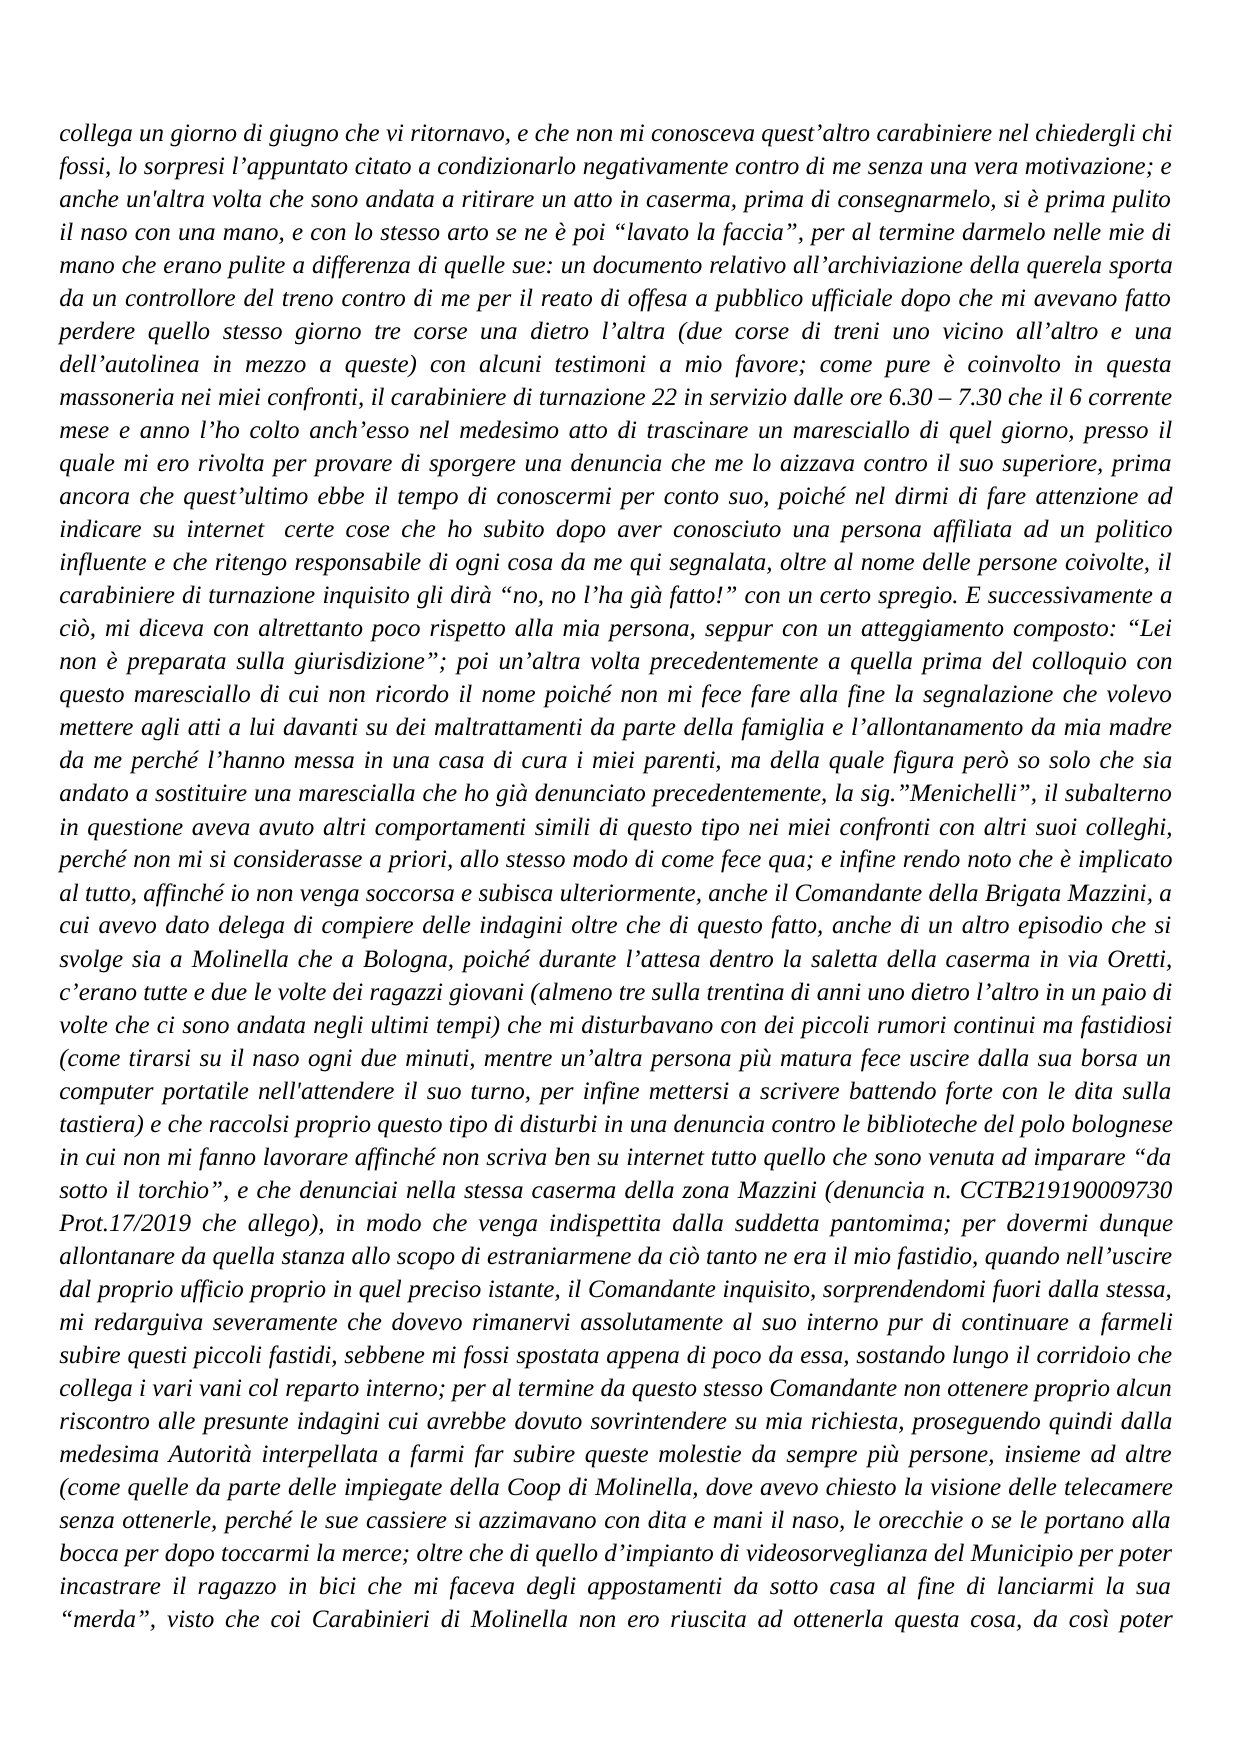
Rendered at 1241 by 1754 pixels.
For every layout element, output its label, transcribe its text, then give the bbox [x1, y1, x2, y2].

text collega un giorno di giugno che vi ritornavo, e che non mi conosceva quest’altro carabiniere nel chiedergli chi fossi, lo sorpresi l’appuntato citato a condizionarlo negativamente contro di me senza una vera motivazione; e anche un'altra volta che sono andata a ritirare un atto in caserma, prima di consegnarmelo, si è prima pulito il naso con una mano, e con lo stesso arto se ne è poi “lavato la faccia”, per al termine darmelo nelle mie di mano che erano pulite a differenza di quelle sue: un documento relativo all’archiviazione della querela sporta da un controllore del treno contro di me per il reato di offesa a pubblico ufficiale dopo che mi avevano fatto perdere quello stesso giorno tre corse una dietro l’altra (due corse di treni uno vicino all’altro e una dell’autolinea in mezzo a queste) con alcuni testimoni a mio favore; come pure è coinvolto in questa massoneria nei miei confronti, il carabiniere di turnazione 22 in servizio dalle ore 6.30 – 7.30 che il 6 corrente mese e anno l’ho colto anch’esso nel medesimo atto di trascinare un maresciallo di quel giorno, presso il quale mi ero rivolta per provare di sporgere una denuncia che me lo aizzava contro il suo superiore, prima ancora che quest’ultimo ebbe il tempo di conoscermi per conto suo, poiché nel dirmi di fare attenzione ad indicare su internet certe cose che ho subito dopo aver conosciuto una persona affiliata ad un politico influente e che ritengo responsabile di ogni cosa da me qui segnalata, oltre al nome delle persone coivolte, il carabiniere di turnazione inquisito gli dirà “no, no l’ha già fatto!” con un certo spregio. E successivamente a ciò, mi diceva con altrettanto poco rispetto alla mia persona, seppur con un atteggiamento composto: “Lei non è preparata sulla giurisdizione”; poi un’altra volta precedentemente a quella prima del colloquio con questo maresciallo di cui non ricordo il nome poiché non mi fece fare alla fine la segnalazione che volevo mettere agli atti a lui davanti su dei maltrattamenti da parte della famiglia e l’allontanamento da mia madre da me perché l’hanno messa in una casa di cura i miei parenti, ma della quale figura però so solo che sia andato a sostituire una marescialla che ho già denunciato precedentemente, la sig.”Menichelli”, il subalterno in questione aveva avuto altri comportamenti simili di questo tipo nei miei confronti con altri suoi colleghi, perché non mi si considerasse a priori, allo stesso modo di come fece qua; e infine rendo noto che è implicato al tutto, affinché io non venga soccorsa e subisca ulteriormente, anche il Comandante della Brigata Mazzini, a cui avevo dato delega di compiere delle indagini oltre che di questo fatto, anche di un altro episodio che si svolge sia a Molinella che a Bologna, poiché durante l’attesa dentro la saletta della caserma in via Oretti, c’erano tutte e due le volte dei ragazzi giovani (almeno tre sulla trentina di anni uno dietro l’altro in un paio di volte che ci sono andata negli ultimi tempi) che mi disturbavano con dei piccoli rumori continui ma fastidiosi (come tirarsi su il naso ogni due minuti, mentre un’altra persona più matura fece uscire dalla sua borsa un computer portatile nell'attendere il suo turno, per infine mettersi a scrivere battendo forte con le dita sulla tastiera) e che raccolsi proprio questo tipo di disturbi in una denuncia contro le biblioteche del polo bolognese in cui non mi fanno lavorare affinché non scriva ben su internet tutto quello che sono venuta ad imparare “da sotto il torchio”, e che denunciai nella stessa caserma della zona Mazzini (denuncia n. CCTB219190009730 Prot.17/2019 che allego), in modo che venga indispettita dalla suddetta pantomima; per dovermi dunque allontanare da quella stanza allo scopo di estraniarmene da ciò tanto ne era il mio fastidio, quando nell’uscire dal proprio ufficio proprio in quel preciso istante, il Comandante inquisito, sorprendendomi fuori dalla stessa, mi redarguiva severamente che dovevo rimanervi assolutamente al suo interno pur di continuare a farmeli subire questi piccoli fastidi, sebbene mi fossi spostata appena di poco da essa, sostando lungo il corridoio che collega i vari vani col reparto interno; per al termine da questo stesso Comandante non ottenere proprio alcun riscontro alle presunte indagini cui avrebbe dovuto sovrintendere su mia richiesta, proseguendo quindi dalla medesima Autorità interpellata a farmi far subire queste molestie da sempre più persone, insieme ad altre (come quelle da parte delle impiegate della Coop di Molinella, dove avevo chiesto la visione delle telecamere senza ottenerle, perché le sue cassiere si azzimavano con dita e mani il naso, le orecchie o se le portano alla bocca per dopo toccarmi la merce; oltre che di quello d’impianto di videosorveglianza del Municipio per poter incastrare il ragazzo in bici che mi faceva degli appostamenti da sotto casa al fine di lanciarmi la sua “merda”, visto che coi Carabinieri di Molinella non ero riuscita ad ottenerla questa cosa, da così poter [59, 118, 1176, 1633]
